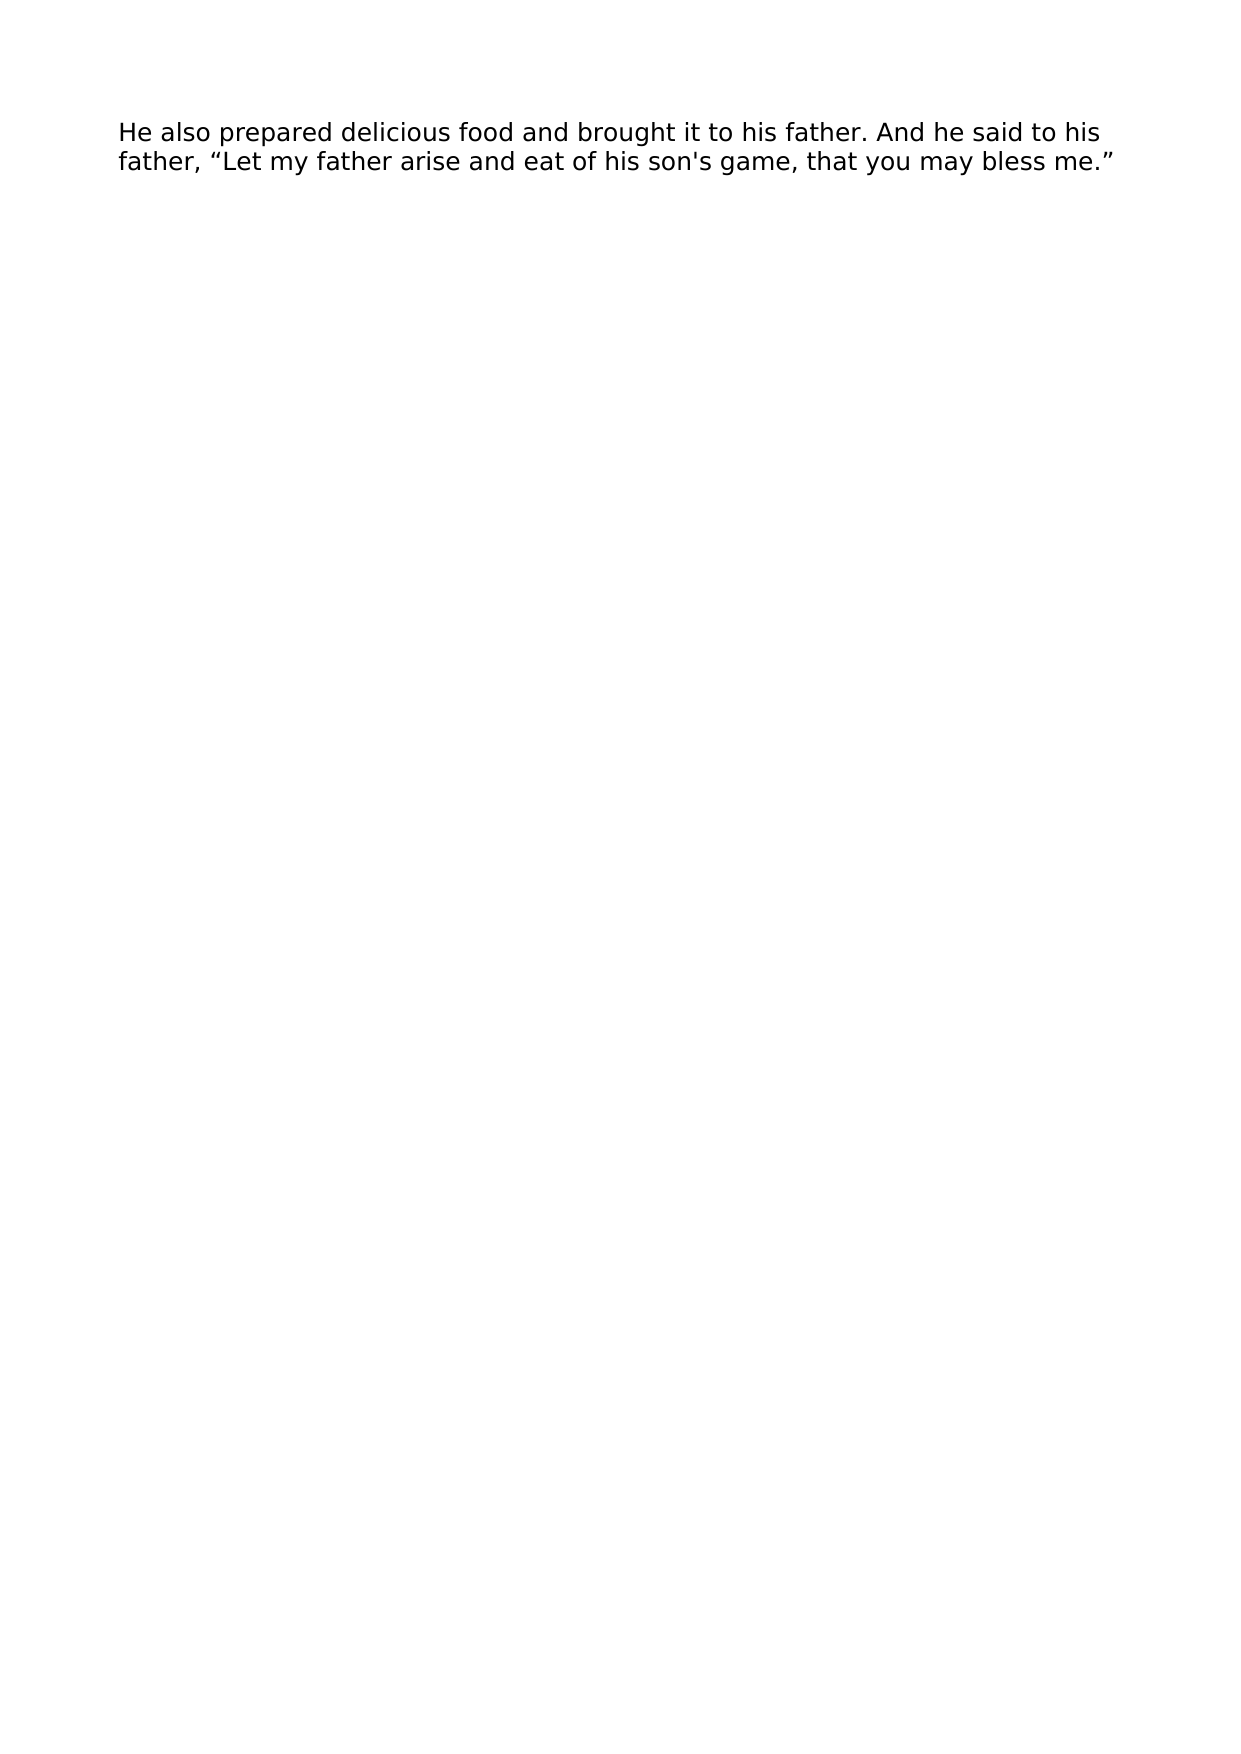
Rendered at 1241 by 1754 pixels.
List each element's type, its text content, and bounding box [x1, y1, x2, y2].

text He also prepared delicious food and brought it to his father. And he said to his father, “Let my father arise and eat of his son's game, that you may bless me.” [118, 118, 1122, 176]
